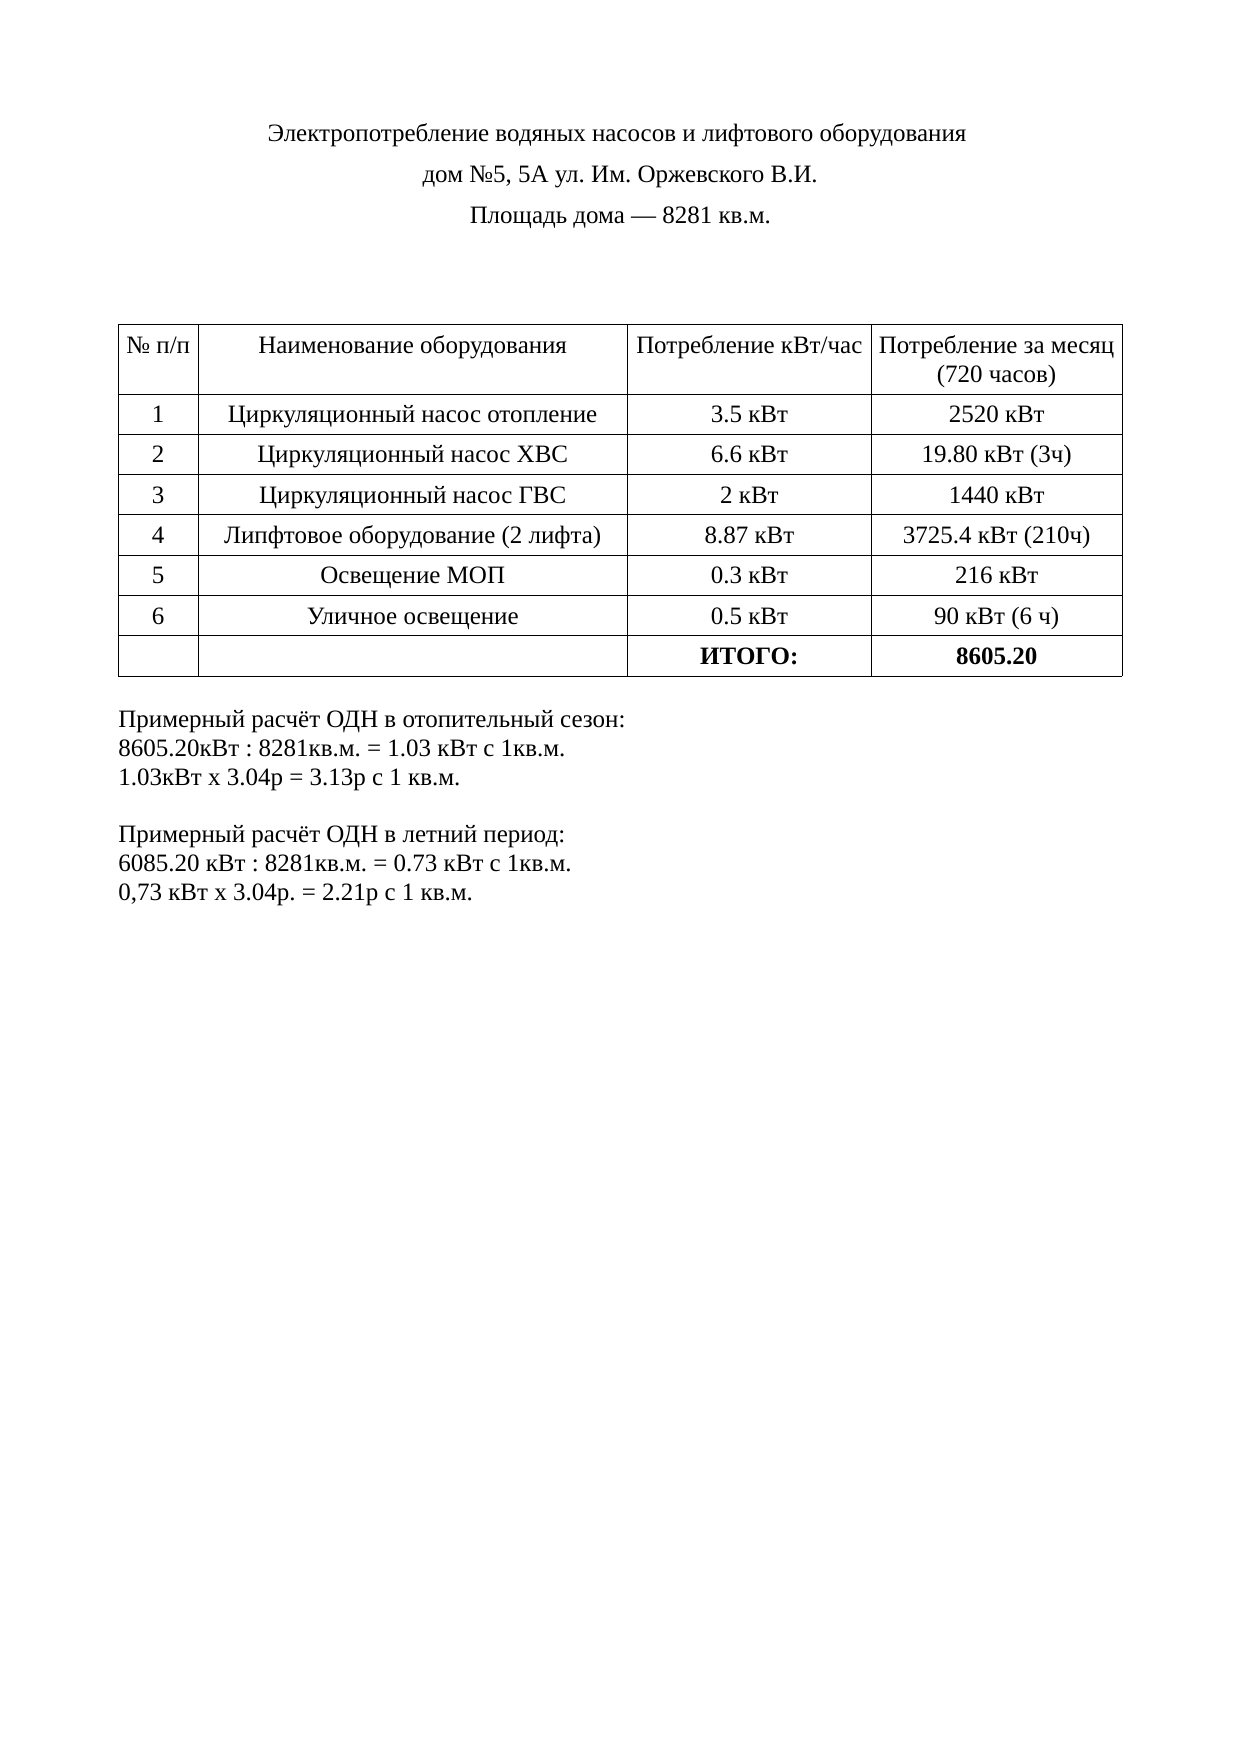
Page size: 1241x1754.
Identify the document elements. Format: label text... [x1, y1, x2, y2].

table_cell 6 [119, 596, 198, 635]
table_cell 216 кВт [872, 556, 1122, 595]
table_cell Освещение МОП [199, 556, 627, 595]
table_cell 8605.20 [872, 636, 1122, 676]
table_cell Липфтовое оборудование (2 лифта) [199, 515, 627, 555]
table_cell 0.5 кВт [628, 596, 871, 635]
text дом №5, 5А ул. Им. Оржевского В.И. [118, 159, 1122, 188]
text 1.03кВт х 3.04р = 3.13р с 1 кв.м. [118, 762, 1122, 791]
text 8605.20кВт : 8281кв.м. = 1.03 кВт с 1кв.м. [118, 733, 1122, 762]
table_cell [119, 636, 198, 676]
table_cell ИТОГО: [628, 636, 871, 676]
table_header Потребление кВт/час [628, 325, 871, 393]
table_cell 5 [119, 556, 198, 595]
table_cell 6.6 кВт [628, 435, 871, 474]
table_cell 0.3 кВт [628, 556, 871, 595]
table_cell 19.80 кВт (3ч) [872, 435, 1122, 474]
table_cell Циркуляционный насос отопление [199, 395, 627, 434]
table_cell 2 [119, 435, 198, 474]
text Площадь дома — 8281 кв.м. [118, 201, 1122, 229]
text Примерный расчёт ОДН в летний период: [118, 819, 1122, 848]
table_cell 1440 кВт [872, 475, 1122, 514]
table_cell 3.5 кВт [628, 395, 871, 434]
table_header Потребление за месяц (720 часов) [872, 325, 1122, 393]
table_cell 3725.4 кВт (210ч) [872, 515, 1122, 555]
table_cell [199, 636, 627, 676]
table_cell Уличное освещение [199, 596, 627, 635]
table_cell 8.87 кВт [628, 515, 871, 555]
table_cell 1 [119, 395, 198, 434]
table_cell Циркуляционный насос ГВС [199, 475, 627, 514]
table_cell 2520 кВт [872, 395, 1122, 434]
table_header № п/п [119, 325, 198, 393]
table_cell Циркуляционный насос ХВС [199, 435, 627, 474]
table_cell 90 кВт (6 ч) [872, 596, 1122, 635]
table_cell 4 [119, 515, 198, 555]
table_cell 2 кВт [628, 475, 871, 514]
text Примерный расчёт ОДН в отопительный сезон: [118, 704, 1122, 733]
text 6085.20 кВт : 8281кв.м. = 0.73 кВт с 1кв.м. [118, 848, 1122, 877]
text Электропотребление водяных насосов и лифтового оборудования [118, 118, 1122, 147]
table_cell 3 [119, 475, 198, 514]
text 0,73 кВт х 3.04р. = 2.21р с 1 кв.м. [118, 877, 1122, 906]
table_header Наименование оборудования [199, 325, 627, 393]
